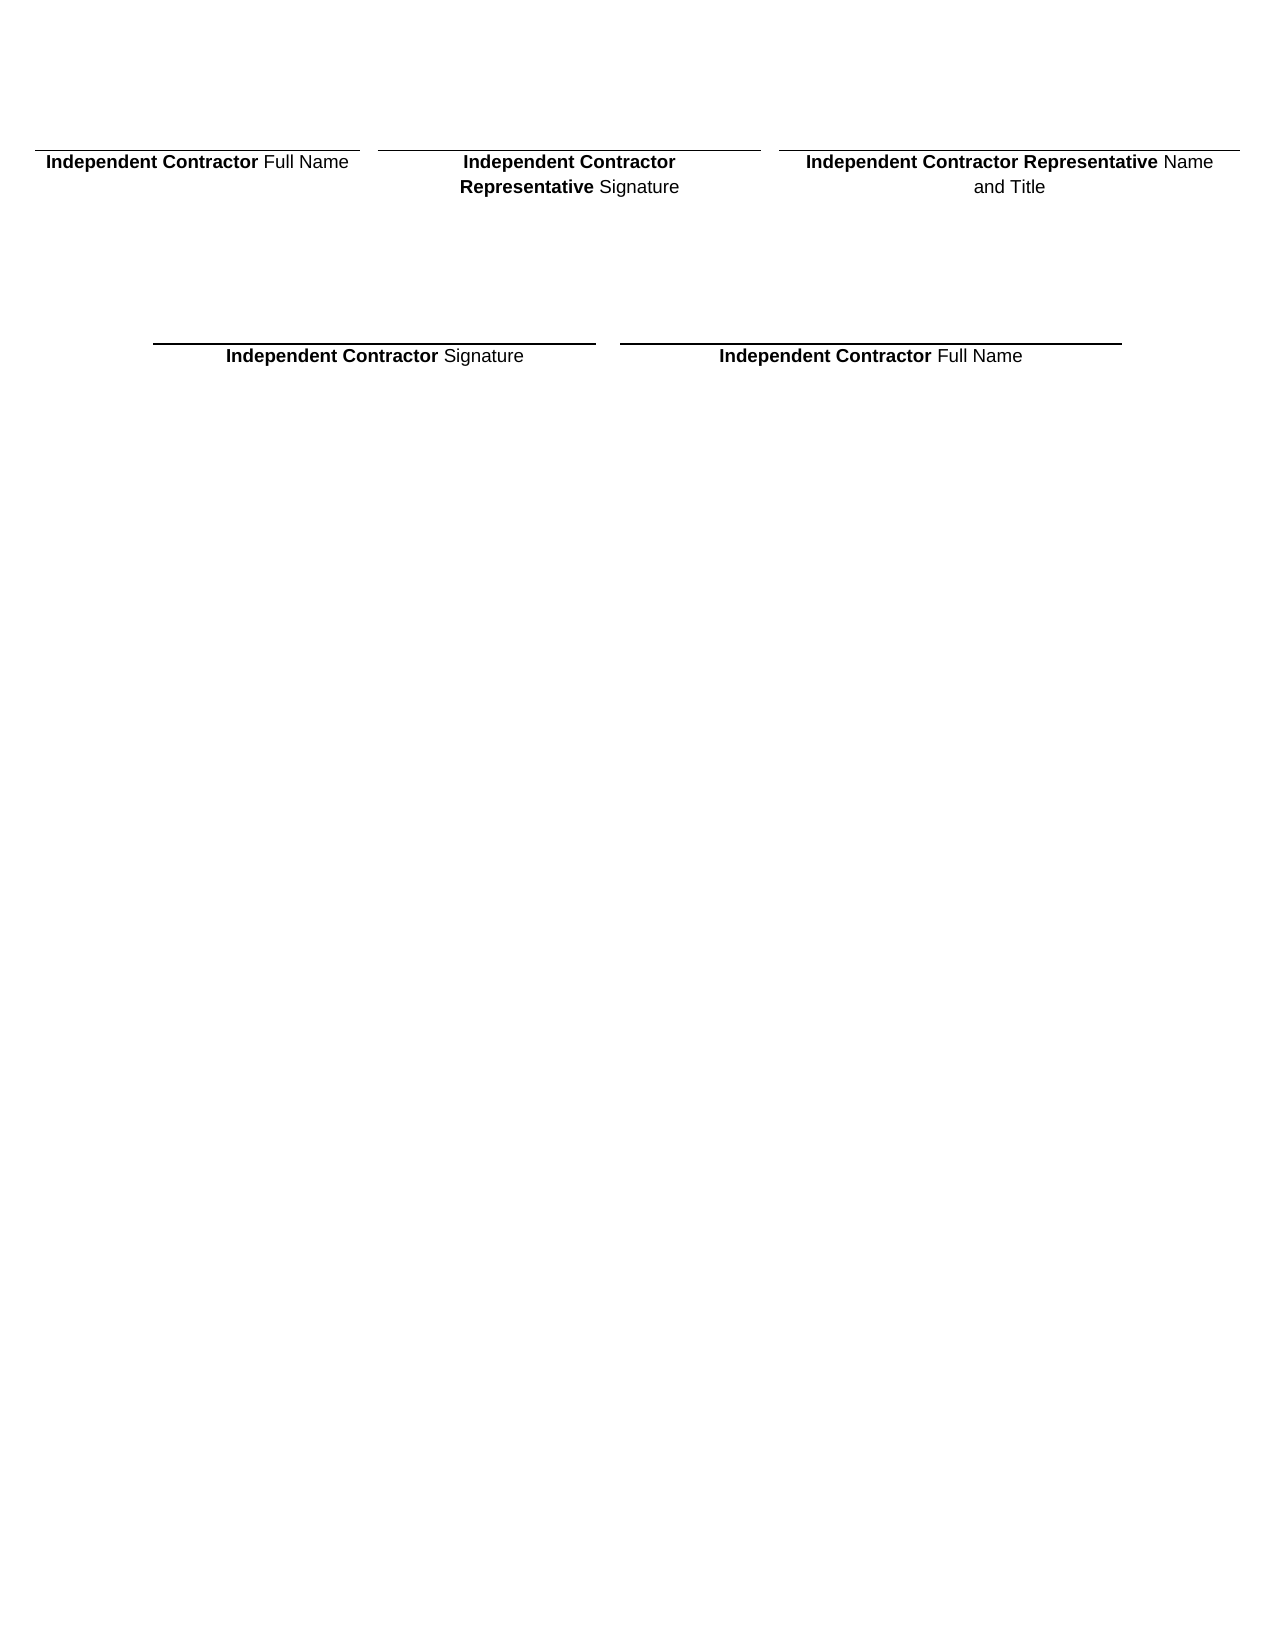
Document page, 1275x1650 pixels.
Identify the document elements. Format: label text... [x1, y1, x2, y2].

table_header [153, 225, 596, 343]
table_cell [596, 343, 620, 374]
table_header [620, 225, 1122, 343]
table_cell Independent Contractor Full Name [620, 345, 1122, 374]
table_cell [761, 150, 779, 197]
table_cell Independent Contractor Representative Signature [378, 151, 761, 197]
table_cell Independent Contractor Signature [153, 345, 596, 374]
table_header [596, 225, 620, 343]
table_cell Independent Contractor Full Name [35, 151, 359, 197]
table_cell [360, 150, 377, 197]
table_cell Independent Contractor Representative Name and Title [779, 151, 1240, 197]
